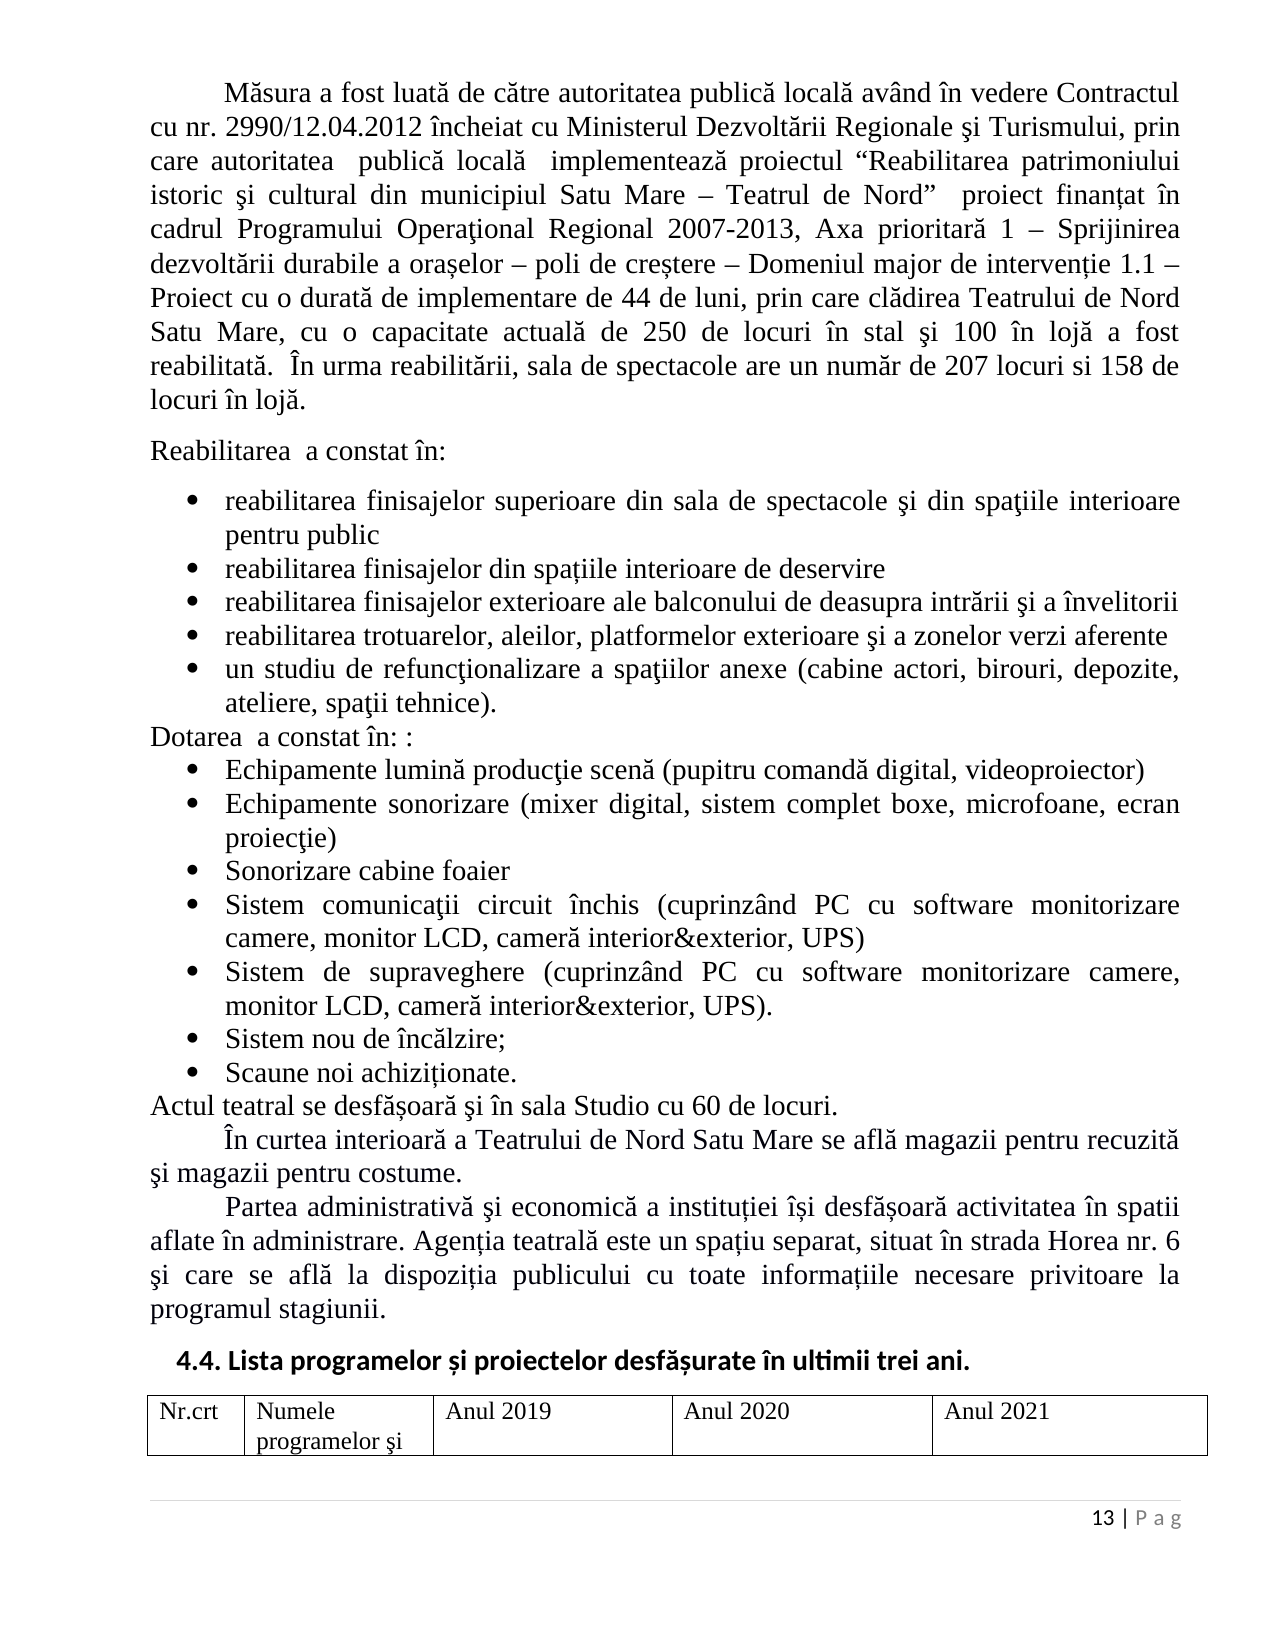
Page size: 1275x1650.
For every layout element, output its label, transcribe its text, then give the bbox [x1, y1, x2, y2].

list Scaune noi achiziționate. [187, 1055, 1181, 1088]
text 4.4. Lista programelor şi proiectelor desfăşurate în ultimii trei ani. [150, 1342, 1181, 1378]
text Dotarea a constat în: : [150, 719, 1181, 752]
list reabilitarea finisajelor exterioare ale balconului de deasupra intrării şi a învelitorii [187, 584, 1181, 618]
list Sistem de supraveghere (cuprinzând PC cu software monitorizare camere, monitor LCD, cameră interior&exterior, UPS). [187, 954, 1181, 1021]
text Actul teatral se desfășoară şi în sala Studio cu 60 de locuri. [150, 1088, 1181, 1122]
table_header Anul 2019 [434, 1396, 672, 1454]
list Sistem nou de încălzire; [187, 1021, 1181, 1055]
table_header Numele programelor şi [245, 1396, 433, 1454]
table_header Anul 2020 [673, 1396, 932, 1454]
list reabilitarea finisajelor superioare din sala de spectacole şi din spaţiile interioare pentru public [187, 483, 1181, 551]
list Sistem comunicaţii circuit închis (cuprinzând PC cu software monitorizare camere, monitor LCD, cameră interior&exterior, UPS) [187, 887, 1181, 954]
list Sonorizare cabine foaier [187, 853, 1181, 887]
text Partea administrativă şi economică a instituției își desfășoară activitatea în spatii aflate în administrare. Agenția teatrală este un spațiu separat, situat în strada Horea nr. 6 şi care se află la dispoziția publicului cu toate informațiile necesare privitoare la programul stagiunii. [150, 1189, 1181, 1325]
list Echipamente lumină producţie scenă (pupitru comandă digital, videoproiector) [187, 752, 1181, 786]
text Măsura a fost luată de către autoritatea publică locală având în vedere Contractul cu nr. 2990/12.04.2012 încheiat cu Ministerul Dezvoltării Regionale şi Turismului, prin care autoritatea publică locală implementează proiectul “Reabilitarea patrimoniului istoric şi cultural din municipiul Satu Mare – Teatrul de Nord” proiect finanțat în cadrul Programului Operaţional Regional 2007-2013, Axa prioritară 1 – Sprijinirea dezvoltării durabile a orașelor – poli de creștere – Domeniul major de intervenție 1.1 – Proiect cu o durată de implementare de 44 de luni, prin care clădirea Teatrului de Nord Satu Mare, cu o capacitate actuală de 250 de locuri în stal şi 100 în lojă a fost reabilitată. În urma reabilitării, sala de spectacole are un număr de 207 locuri si 158 de locuri în lojă. [150, 75, 1181, 416]
list reabilitarea finisajelor din spațiile interioare de deservire [187, 551, 1181, 584]
text În curtea interioară a Teatrului de Nord Satu Mare se află magazii pentru recuzită şi magazii pentru costume. [150, 1122, 1181, 1189]
text Reabilitarea a constat în: [150, 433, 1181, 467]
list reabilitarea trotuarelor, aleilor, platformelor exterioare şi a zonelor verzi aferente [187, 618, 1181, 652]
table_header Anul 2021 [933, 1396, 1207, 1454]
list Echipamente sonorizare (mixer digital, sistem complet boxe, microfoane, ecran proiecţie) [187, 786, 1181, 853]
list un studiu de refuncţionalizare a spaţiilor anexe (cabine actori, birouri, depozite, ateliere, spaţii tehnice). [187, 652, 1181, 719]
table_header Nr.crt [148, 1396, 244, 1454]
